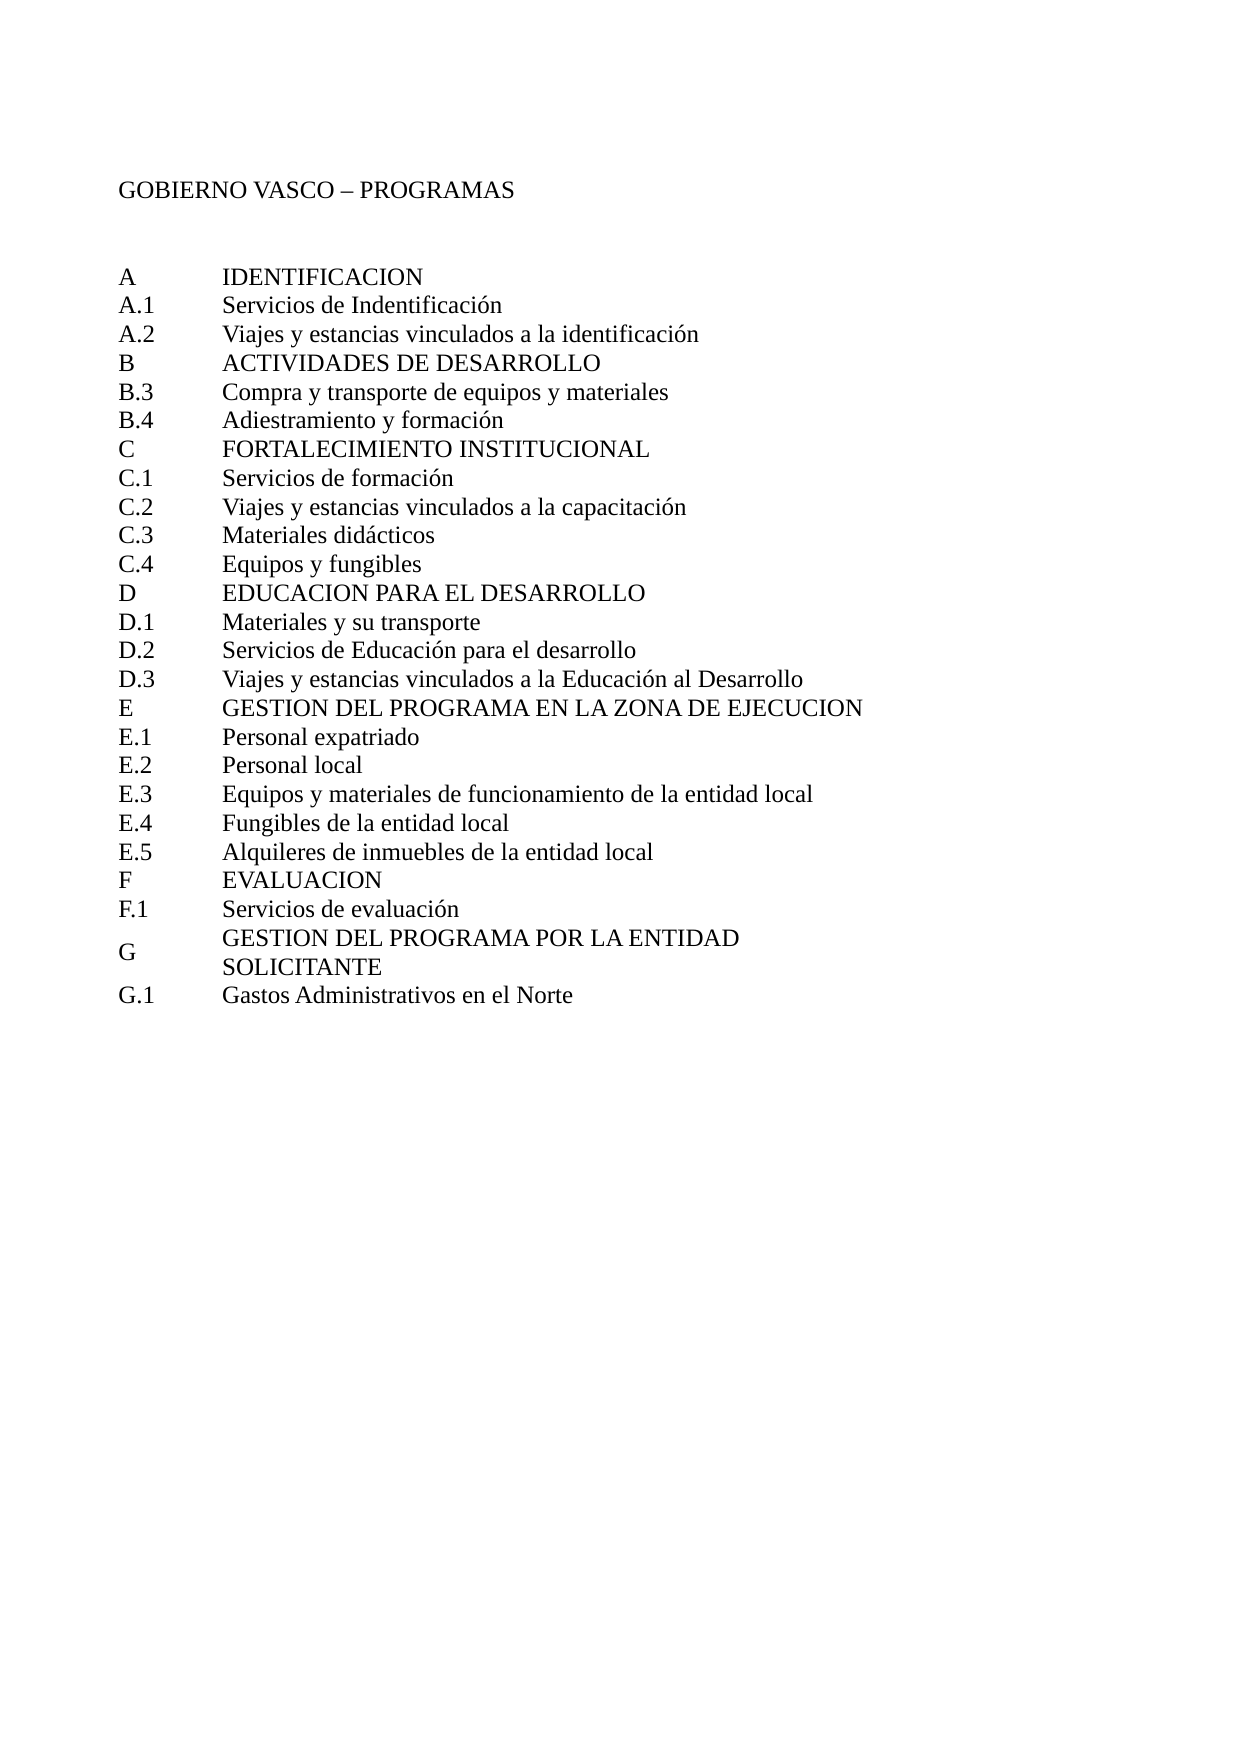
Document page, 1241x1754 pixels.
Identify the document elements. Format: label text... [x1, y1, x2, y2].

table_cell Fungibles de la entidad local [222, 808, 883, 837]
table_header IDENTIFICACION [222, 262, 883, 291]
table_cell E.3 [118, 779, 222, 808]
text GOBIERNO VASCO – PROGRAMAS [118, 176, 1122, 204]
table_cell C.3 [118, 521, 222, 549]
table_cell Viajes y estancias vinculados a la Educación al Desarrollo [222, 664, 883, 693]
table_cell B [118, 348, 222, 377]
table_header A [118, 262, 222, 291]
table_cell ACTIVIDADES DE DESARROLLO [222, 348, 883, 377]
table_cell G.1 [118, 981, 222, 1009]
table_cell C.4 [118, 549, 222, 578]
table_cell GESTION DEL PROGRAMA POR LA ENTIDAD SOLICITANTE [222, 923, 883, 981]
table_cell Personal expatriado [222, 722, 883, 751]
table_cell E.2 [118, 751, 222, 779]
table_cell D [118, 578, 222, 607]
table_cell C [118, 434, 222, 463]
table_cell Materiales didácticos [222, 521, 883, 549]
table_cell GESTION DEL PROGRAMA EN LA ZONA DE EJECUCION [222, 693, 883, 722]
table_cell D.3 [118, 664, 222, 693]
table_cell G [118, 923, 222, 981]
table_cell E [118, 693, 222, 722]
table_cell Compra y transporte de equipos y materiales [222, 377, 883, 406]
table_cell FORTALECIMIENTO INSTITUCIONAL [222, 434, 883, 463]
table_cell F.1 [118, 894, 222, 923]
table_cell Equipos y materiales de funcionamiento de la entidad local [222, 779, 883, 808]
table_cell Adiestramiento y formación [222, 406, 883, 434]
table_cell E.1 [118, 722, 222, 751]
table_cell Servicios de Indentificación [222, 291, 883, 319]
table_cell Servicios de evaluación [222, 894, 883, 923]
table_cell C.1 [118, 463, 222, 492]
table_cell Servicios de Educación para el desarrollo [222, 636, 883, 664]
table_cell Servicios de formación [222, 463, 883, 492]
table_cell Viajes y estancias vinculados a la identificación [222, 319, 883, 348]
table_cell D.1 [118, 607, 222, 636]
table_cell D.2 [118, 636, 222, 664]
table_cell Personal local [222, 751, 883, 779]
table_cell E.4 [118, 808, 222, 837]
table_cell B.3 [118, 377, 222, 406]
table_cell EVALUACION [222, 866, 883, 894]
table_cell F [118, 866, 222, 894]
table_cell A.1 [118, 291, 222, 319]
table_cell Viajes y estancias vinculados a la capacitación [222, 492, 883, 521]
table_cell EDUCACION PARA EL DESARROLLO [222, 578, 883, 607]
table_cell Equipos y fungibles [222, 549, 883, 578]
table_cell Gastos Administrativos en el Norte [222, 981, 883, 1009]
table_cell C.2 [118, 492, 222, 521]
table_cell Alquileres de inmuebles de la entidad local [222, 837, 883, 866]
table_cell B.4 [118, 406, 222, 434]
table_cell Materiales y su transporte [222, 607, 883, 636]
table_cell A.2 [118, 319, 222, 348]
table_cell E.5 [118, 837, 222, 866]
